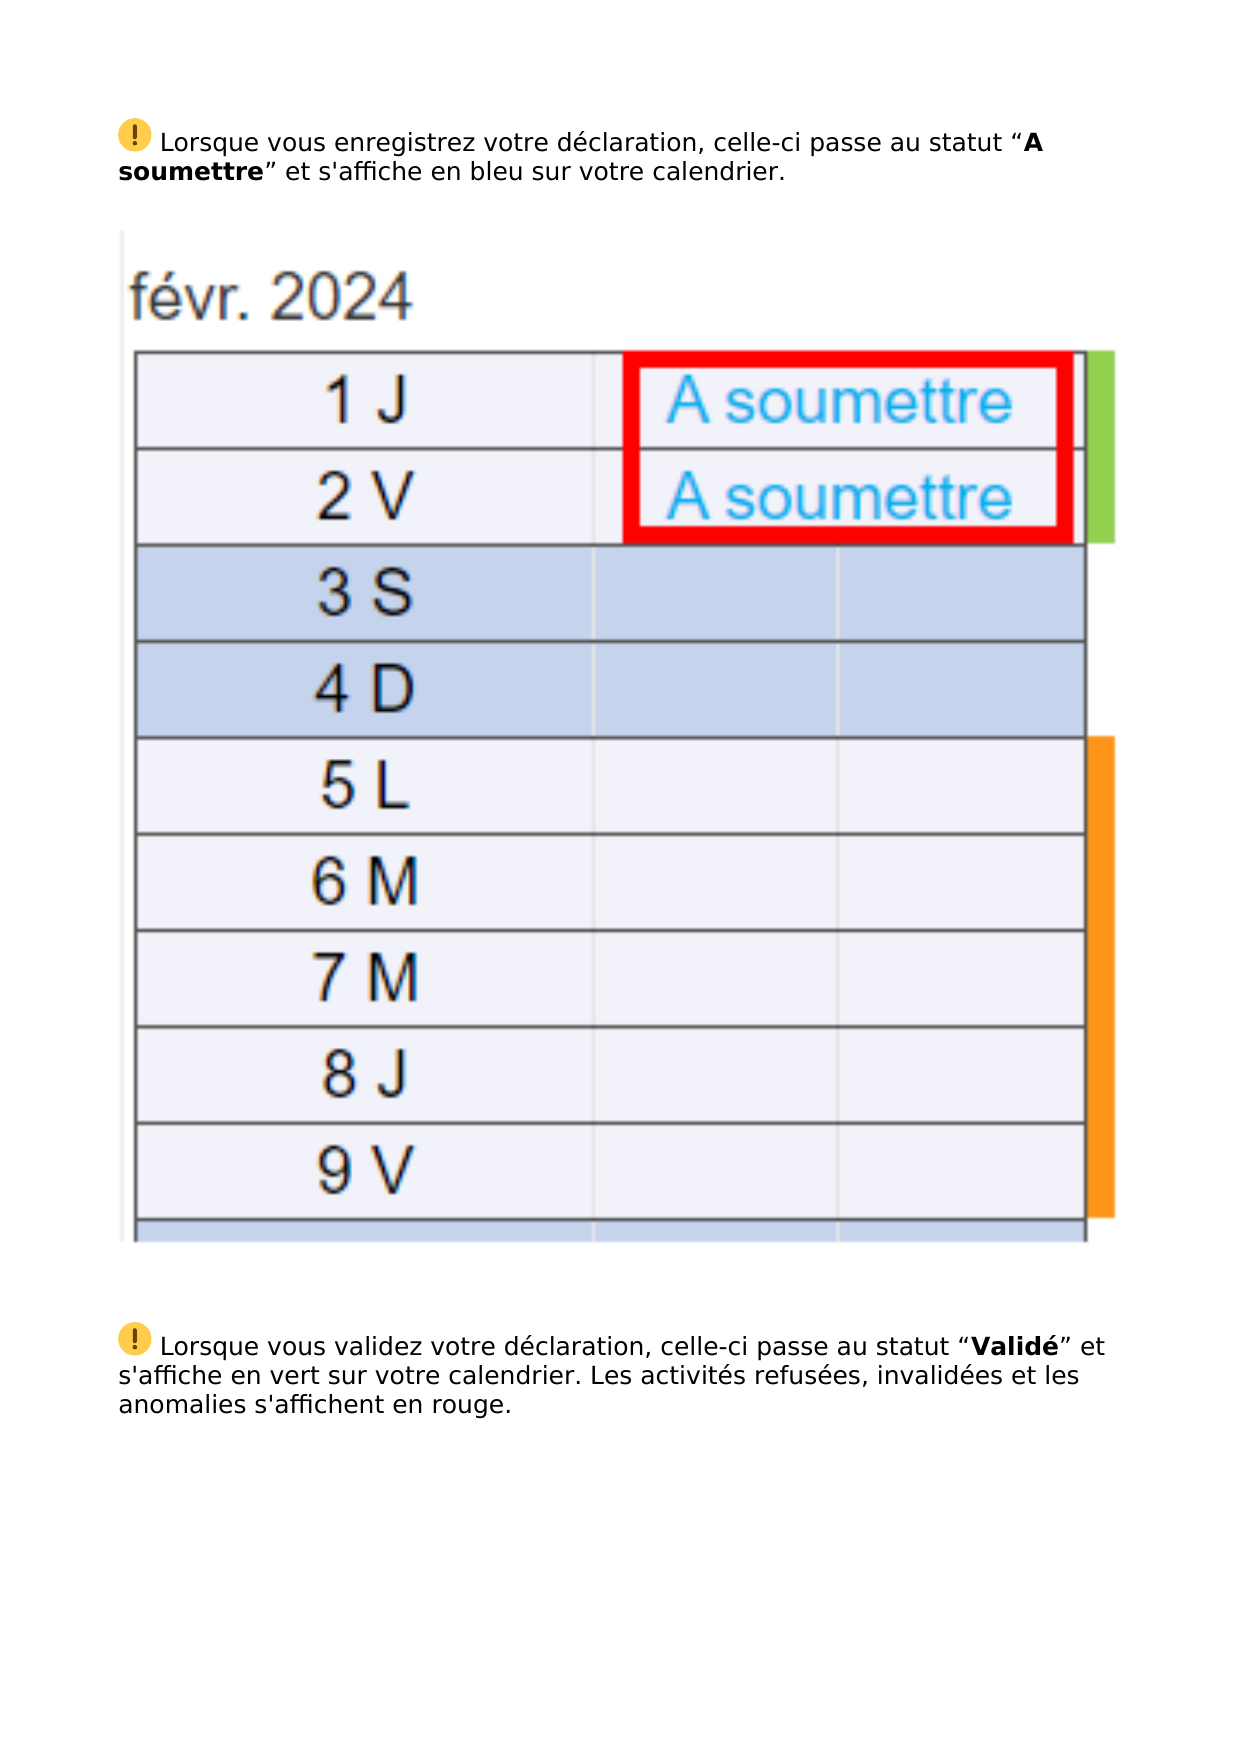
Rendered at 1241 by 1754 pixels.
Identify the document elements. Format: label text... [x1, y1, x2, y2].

text Lorsque vous enregistrez votre déclaration, celle-ci passe au statut “A soumettre” et s'affiche en bleu sur votre calendrier. [118, 118, 1122, 216]
picture [118, 228, 1123, 1281]
text Lorsque vous validez votre déclaration, celle-ci passe au statut “Validé” et s'affiche en vert sur votre calendrier. Les activités refusées, invalidées et les anomalies s'affichent en rouge. [118, 1322, 1122, 1449]
